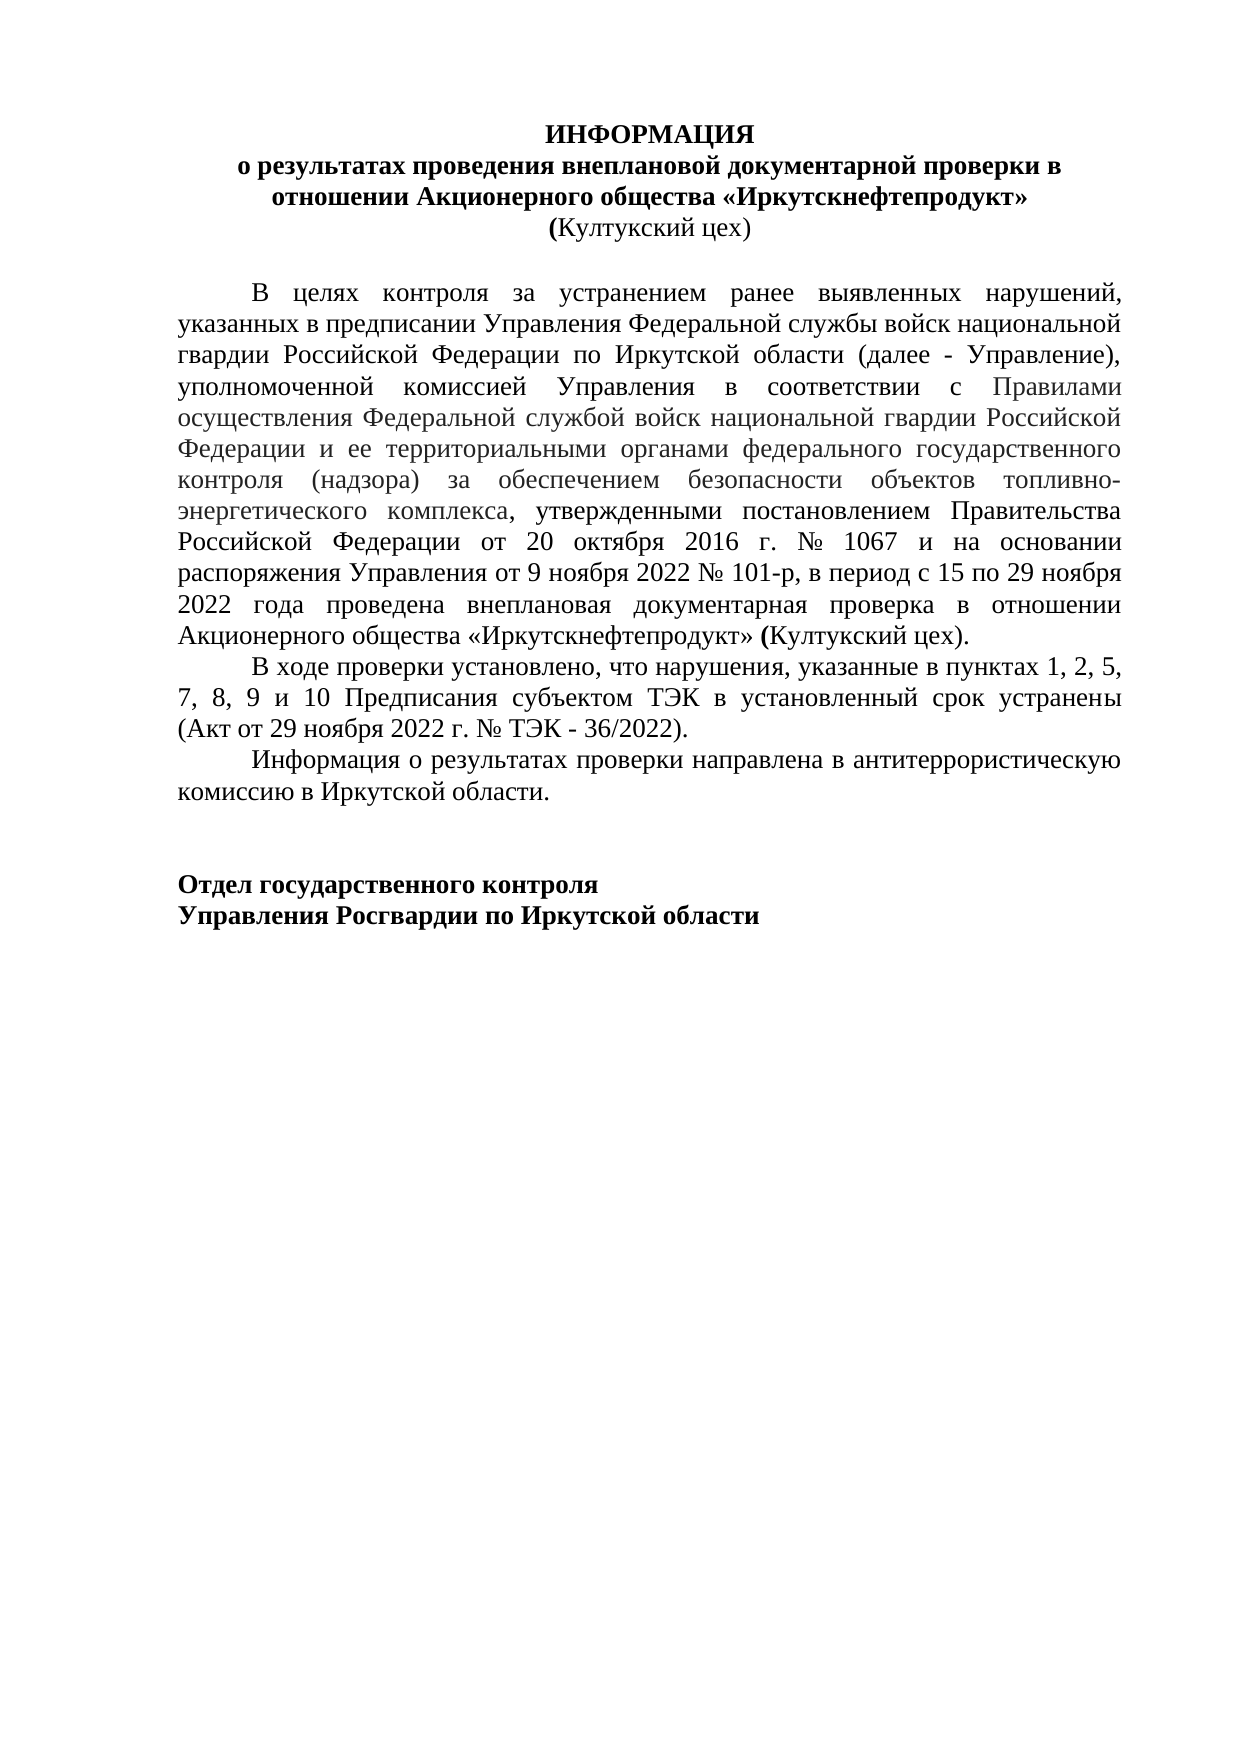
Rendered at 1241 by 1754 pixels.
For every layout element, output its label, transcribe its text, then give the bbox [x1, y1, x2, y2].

text ИНФОРМАЦИЯ [177, 118, 1122, 149]
list Информация о результатах проверки направлена в антитеррористическую комиссию в Иркутской области. [177, 743, 1122, 806]
list В ходе проверки установлено, что нарушения, указанные в пунктах 1, 2, 5, 7, 8, 9 и 10 Предписания субъектом ТЭК в установленный срок устранены (Акт от 29 ноября 2022 г. № ТЭК - 36/2022). [177, 650, 1122, 743]
text Управления Росгвардии по Иркутской области [177, 899, 1122, 930]
text В целях контроля за устранением ранее выявленных нарушений, указанных в предписании Управления Федеральной службы войск национальной гвардии Российской Федерации по Иркутской области (далее - Управление), уполномоченной комиссией Управления в соответствии с Правилами осуществления Федеральной службой войск национальной гвардии Российской Федерации и ее территориальными органами федерального государственного контроля (надзора) за обеспечением безопасности объектов топливно-энергетического комплекса, утвержденными постановлением Правительства Российской Федерации от 20 октября 2016 г. № 1067 и на основании распоряжения Управления от 9 ноября 2022 № 101-р, в период с 15 по 29 ноября 2022 года проведена внеплановая документарная проверка в отношении Акционерного общества «Иркутскнефтепродукт» (Култукский цех). [177, 276, 1122, 650]
text Отдел государственного контроля [177, 868, 1122, 899]
text (Култукский цех) [177, 212, 1122, 243]
text о результатах проведения внеплановой документарной проверки в отношении Акционерного общества «Иркутскнефтепродукт» [177, 149, 1122, 212]
